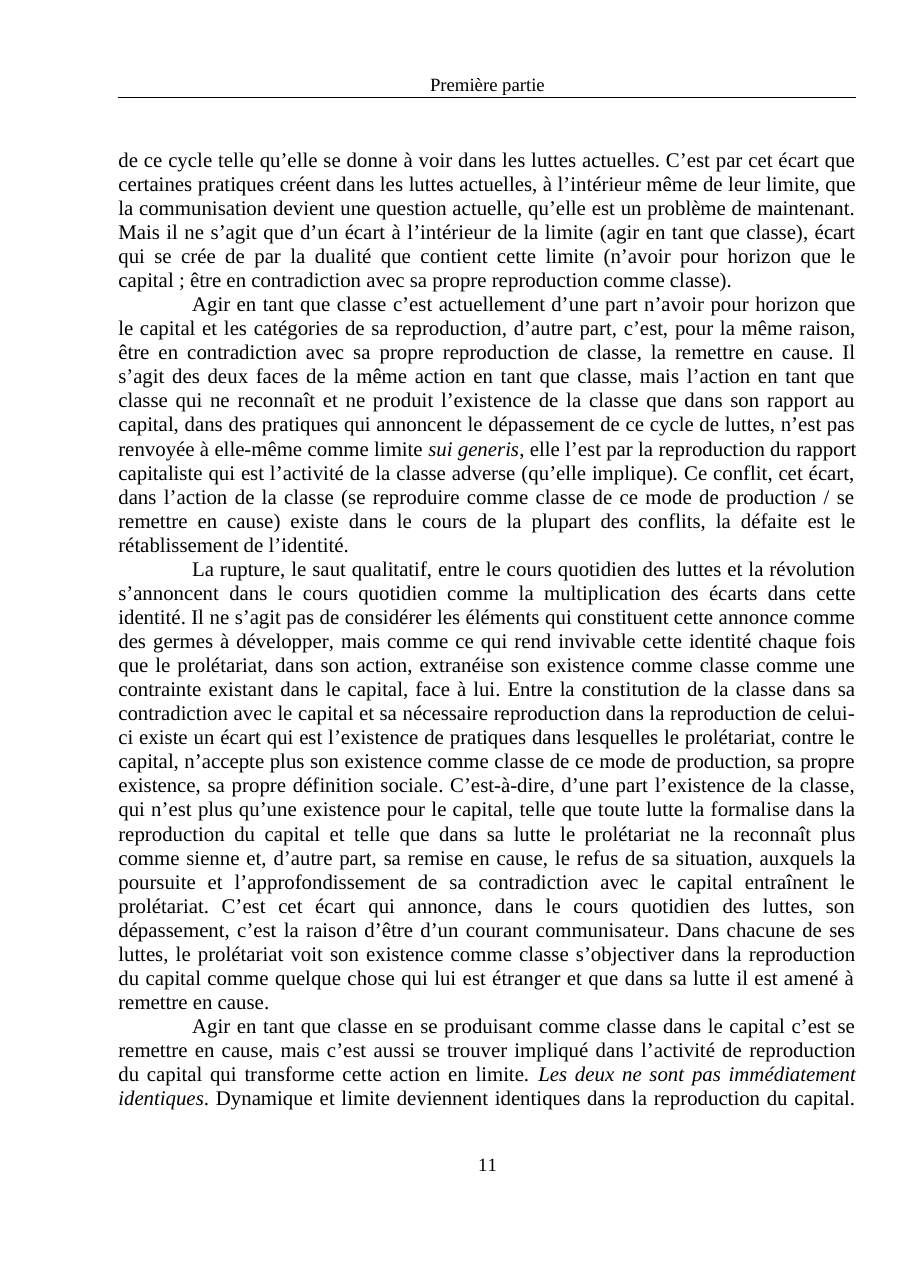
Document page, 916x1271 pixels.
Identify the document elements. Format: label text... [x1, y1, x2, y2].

text Agir en tant que classe en se produisant comme classe dans le capital c’est se remettre en cause, mais c’est aussi se trouver impliqué dans l’activité de reproduction du capital qui transforme cette action en limite. Les deux ne sont pas immédiatement identiques. Dynamique et limite deviennent identiques dans la reproduction du capital. [118, 1014, 856, 1110]
text La rupture, le saut qualitatif, entre le cours quotidien des luttes et la révolution s’annoncent dans le cours quotidien comme la multiplication des écarts dans cette identité. Il ne s’agit pas de considérer les éléments qui constituent cette annonce comme des germes à développer, mais comme ce qui rend invivable cette identité chaque fois que le prolétariat, dans son action, extranéise son existence comme classe comme une contrainte existant dans le capital, face à lui. Entre la constitution de la classe dans sa contradiction avec le capital et sa nécessaire reproduction dans la reproduction de celui-ci existe un écart qui est l’existence de pratiques dans lesquelles le prolétariat, contre le capital, n’accepte plus son existence comme classe de ce mode de production, sa propre existence, sa propre définition sociale. C’est-à-dire, d’une part l’existence de la classe, qui n’est plus qu’une existence pour le capital, telle que toute lutte la formalise dans la reproduction du capital et telle que dans sa lutte le prolétariat ne la reconnaît plus comme sienne et, d’autre part, sa remise en cause, le refus de sa situation, auxquels la poursuite et l’approfondissement de sa contradiction avec le capital entraînent le prolétariat. C’est cet écart qui annonce, dans le cours quotidien des luttes, son dépassement, c’est la raison d’être d’un courant communisateur. Dans chacune de ses luttes, le prolétariat voit son existence comme classe s’objectiver dans la reproduction du capital comme quelque chose qui lui est étranger et que dans sa lutte il est amené à remettre en cause. [118, 557, 856, 1014]
text Agir en tant que classe c’est actuellement d’une part n’avoir pour horizon que le capital et les catégories de sa reproduction, d’autre part, c’est, pour la même raison, être en contradiction avec sa propre reproduction de classe, la remettre en cause. Il s’agit des deux faces de la même action en tant que classe, mais l’action en tant que classe qui ne reconnaît et ne produit l’existence de la classe que dans son rapport au capital, dans des pratiques qui annoncent le dépassement de ce cycle de luttes, n’est pas renvoyée à elle-même comme limite sui generis, elle l’est par la reproduction du rapport capitaliste qui est l’activité de la classe adverse (qu’elle implique). Ce conflit, cet écart, dans l’action de la classe (se reproduire comme classe de ce mode de production / se remettre en cause) existe dans le cours de la plupart des conflits, la défaite est le rétablissement de l’identité. [118, 292, 856, 557]
text de ce cycle telle qu’elle se donne à voir dans les luttes actuelles. C’est par cet écart que certaines pratiques créent dans les luttes actuelles, à l’intérieur même de leur limite, que la communisation devient une question actuelle, qu’elle est un problème de maintenant. Mais il ne s’agit que d’un écart à l’intérieur de la limite (agir en tant que classe), écart qui se crée de par la dualité que contient cette limite (n’avoir pour horizon que le capital ; être en contradiction avec sa propre reproduction comme classe). [118, 148, 856, 292]
